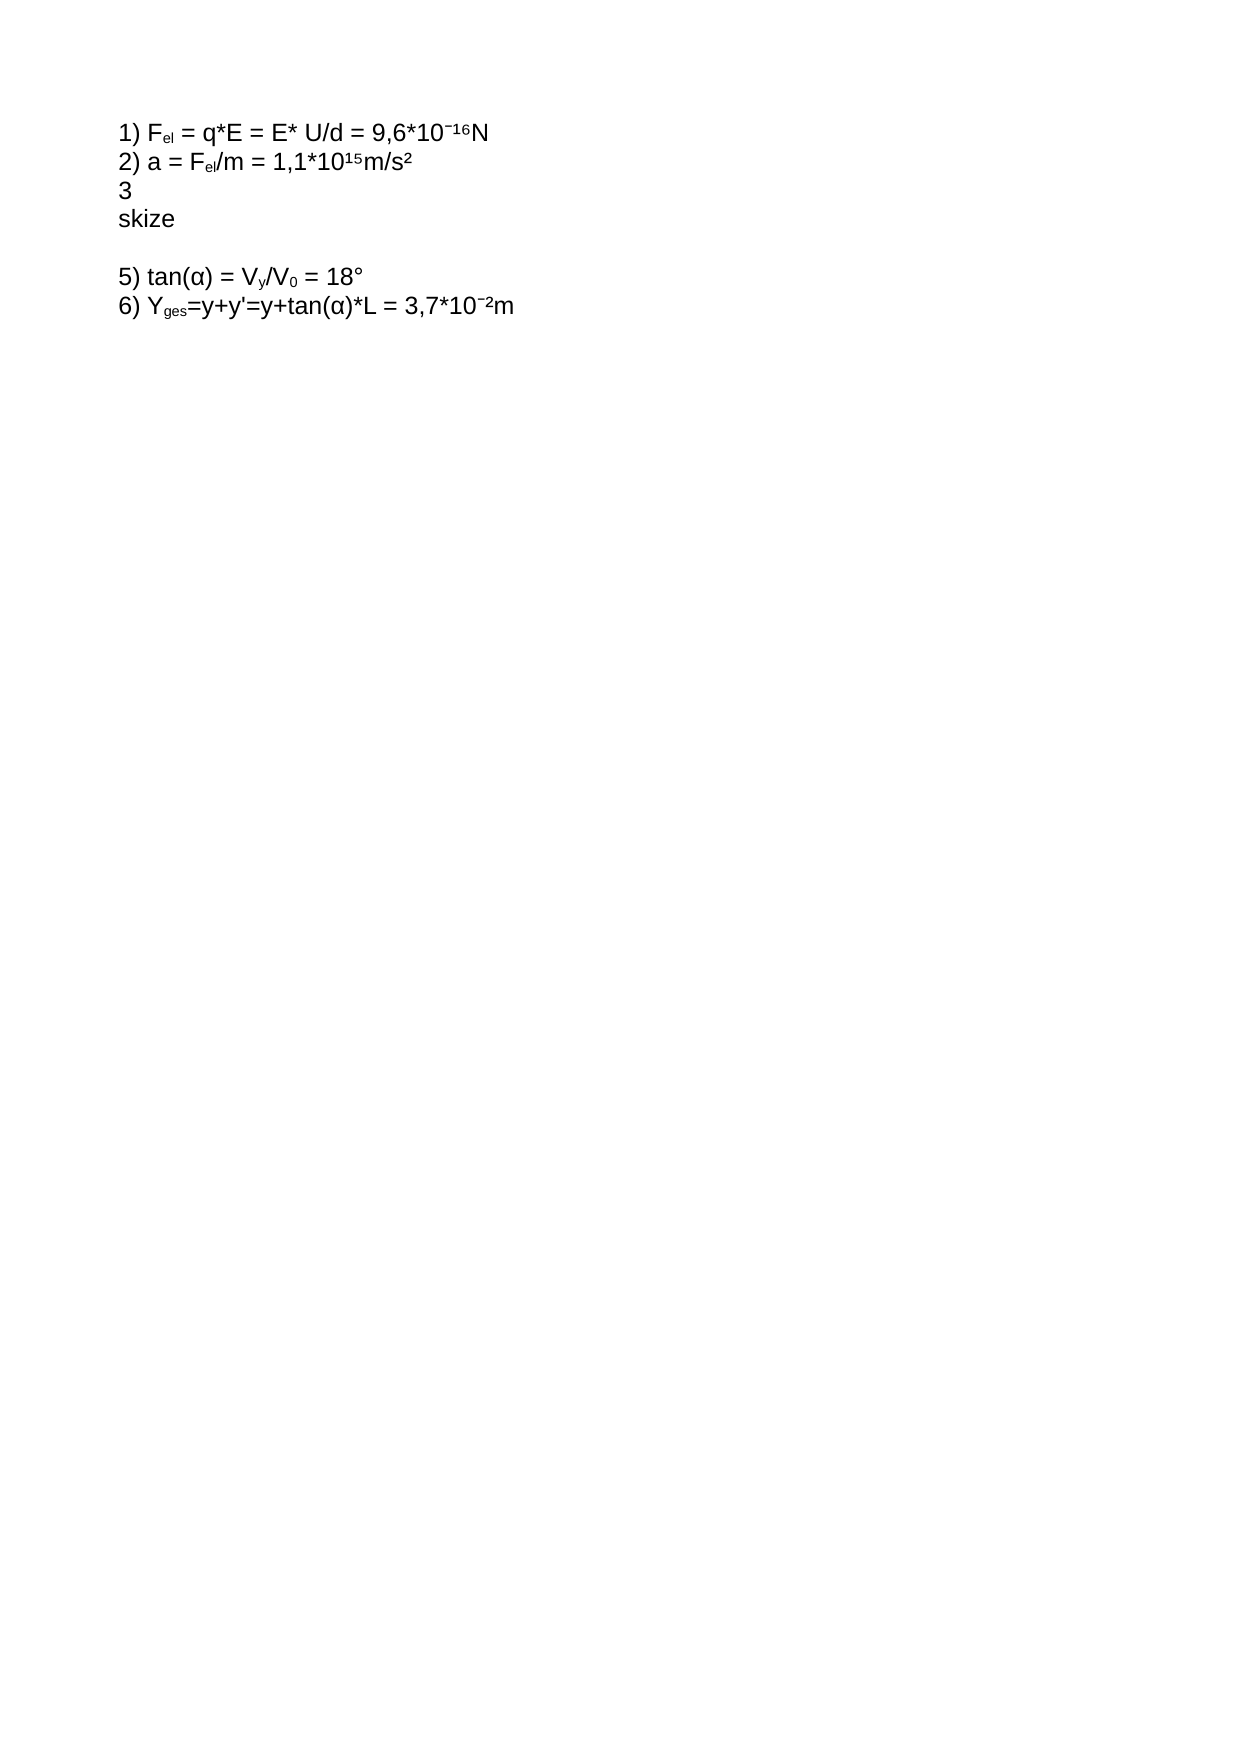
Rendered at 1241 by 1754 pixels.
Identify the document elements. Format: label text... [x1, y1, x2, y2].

text 1) Fel = q*E = E* U/d = 9,6*10⁻¹⁶N [118, 118, 1122, 147]
text 6) Yges=y+y'=y+tan(α)*L = 3,7*10⁻²m [118, 291, 1122, 319]
text 5) tan(α) = Vy/V0 = 18° [118, 262, 1122, 291]
text 2) a = Fel/m = 1,1*10¹⁵m/s² [118, 147, 1122, 176]
text skize [118, 204, 1122, 233]
text 3 [118, 176, 1122, 204]
